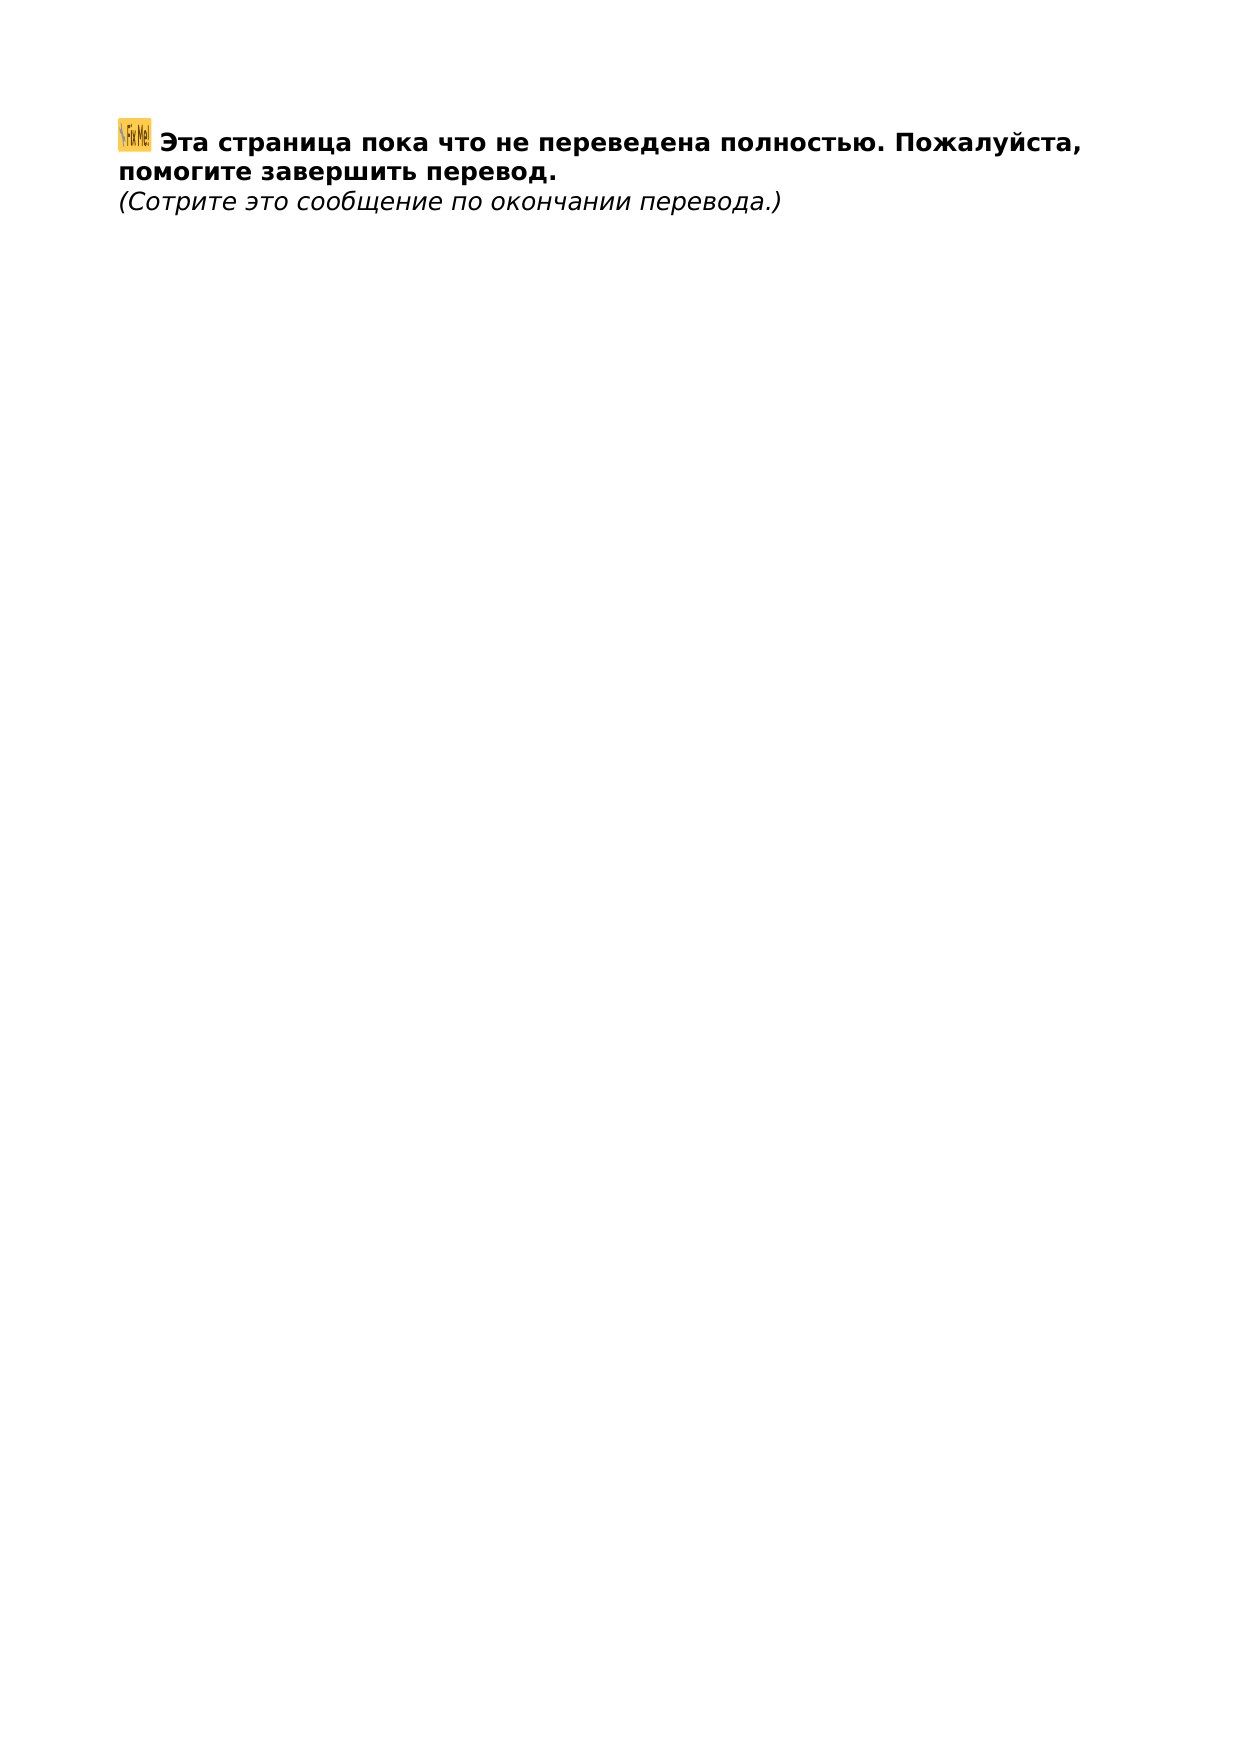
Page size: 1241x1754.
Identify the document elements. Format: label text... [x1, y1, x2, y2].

text Эта страница пока что не переведена полностью. Пожалуйста, помогите завершить перевод. (Сотрите это сообщение по окончании перевода.) [118, 118, 1122, 216]
